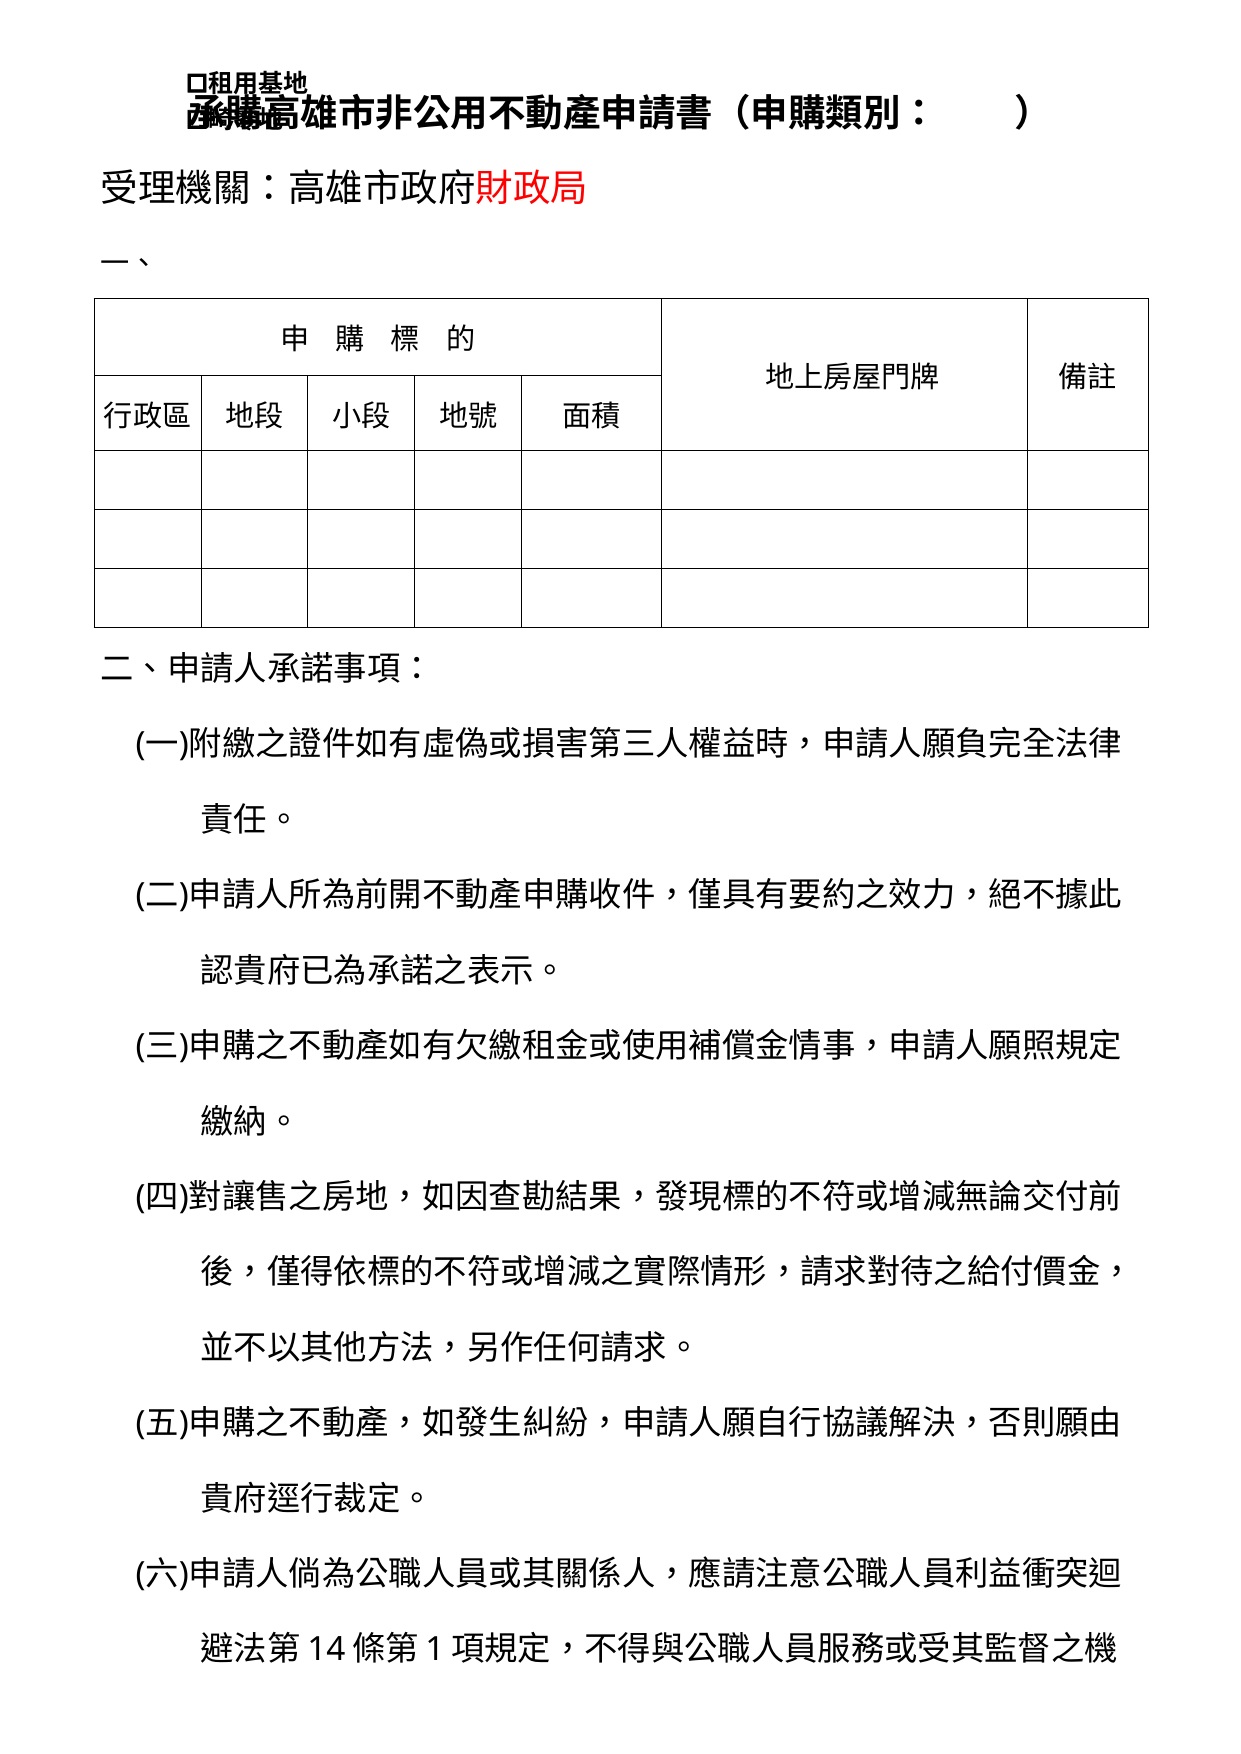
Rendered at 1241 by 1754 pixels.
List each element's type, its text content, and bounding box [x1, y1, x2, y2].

table_cell 小段 [308, 376, 414, 450]
table_cell [415, 510, 521, 568]
table_cell [522, 569, 661, 627]
text 承購高雄市非公用不動產申請書（申購類別： ） [100, 72, 1140, 147]
table_cell 面積 （平方公尺） [522, 376, 661, 450]
table_cell [415, 569, 521, 627]
table_cell [95, 569, 201, 627]
text 租用基地 [186, 63, 1225, 99]
text 二、申請人承諾事項： [100, 628, 1140, 704]
table_header 申 購 標 的 [95, 299, 661, 375]
table_cell [522, 451, 661, 509]
table_cell [522, 510, 661, 568]
table_cell [662, 510, 1027, 568]
text (四)對讓售之房地，如因查勘結果，發現標的不符或增減無論交付前後，僅得依標的不符或增減之實際情形，請求對待之給付價金，並不以其他方法，另作任何請求。 [135, 1156, 1140, 1382]
table_cell [662, 451, 1027, 509]
table_cell [95, 510, 201, 568]
table_cell [415, 451, 521, 509]
table_cell [202, 510, 307, 568]
text (三)申購之不動產如有欠繳租金或使用補償金情事，申請人願照規定繳納。 [135, 1005, 1140, 1156]
table_header 地上房屋門牌 [662, 299, 1027, 450]
table_cell 地號 [415, 376, 521, 450]
text (二)申請人所為前開不動產申購收件，僅具有要約之效力，絕不據此認貴府已為承諾之表示。 [135, 854, 1140, 1005]
text (一)附繳之證件如有虛偽或損害第三人權益時，申請人願負完全法律責任。 [135, 704, 1140, 854]
table_cell [1028, 510, 1148, 568]
table_cell [662, 569, 1027, 627]
table_cell [308, 510, 414, 568]
table_cell [202, 569, 307, 627]
table_cell [308, 451, 414, 509]
text 受理機關：高雄市政府財政局 [100, 147, 1140, 223]
table_cell [1028, 569, 1148, 627]
table_cell [202, 451, 307, 509]
table_cell [1028, 451, 1148, 509]
text 畸零地 [186, 99, 1225, 136]
table_cell 行政區 [95, 376, 201, 450]
table_cell [95, 451, 201, 509]
text (五)申購之不動產，如發生糾紛，申請人願自行協議解決，否則願由貴府逕行裁定。 [135, 1382, 1140, 1533]
table_cell 地段 [202, 376, 307, 450]
table_header 備註 [1028, 299, 1148, 450]
table_cell [308, 569, 414, 627]
text 一、 [100, 223, 1140, 298]
text (六)申請人倘為公職人員或其關係人，應請注意公職人員利益衝突迴避法第14條第1項規定，不得與公職人員服務或受其監督之機 [135, 1533, 1140, 1684]
